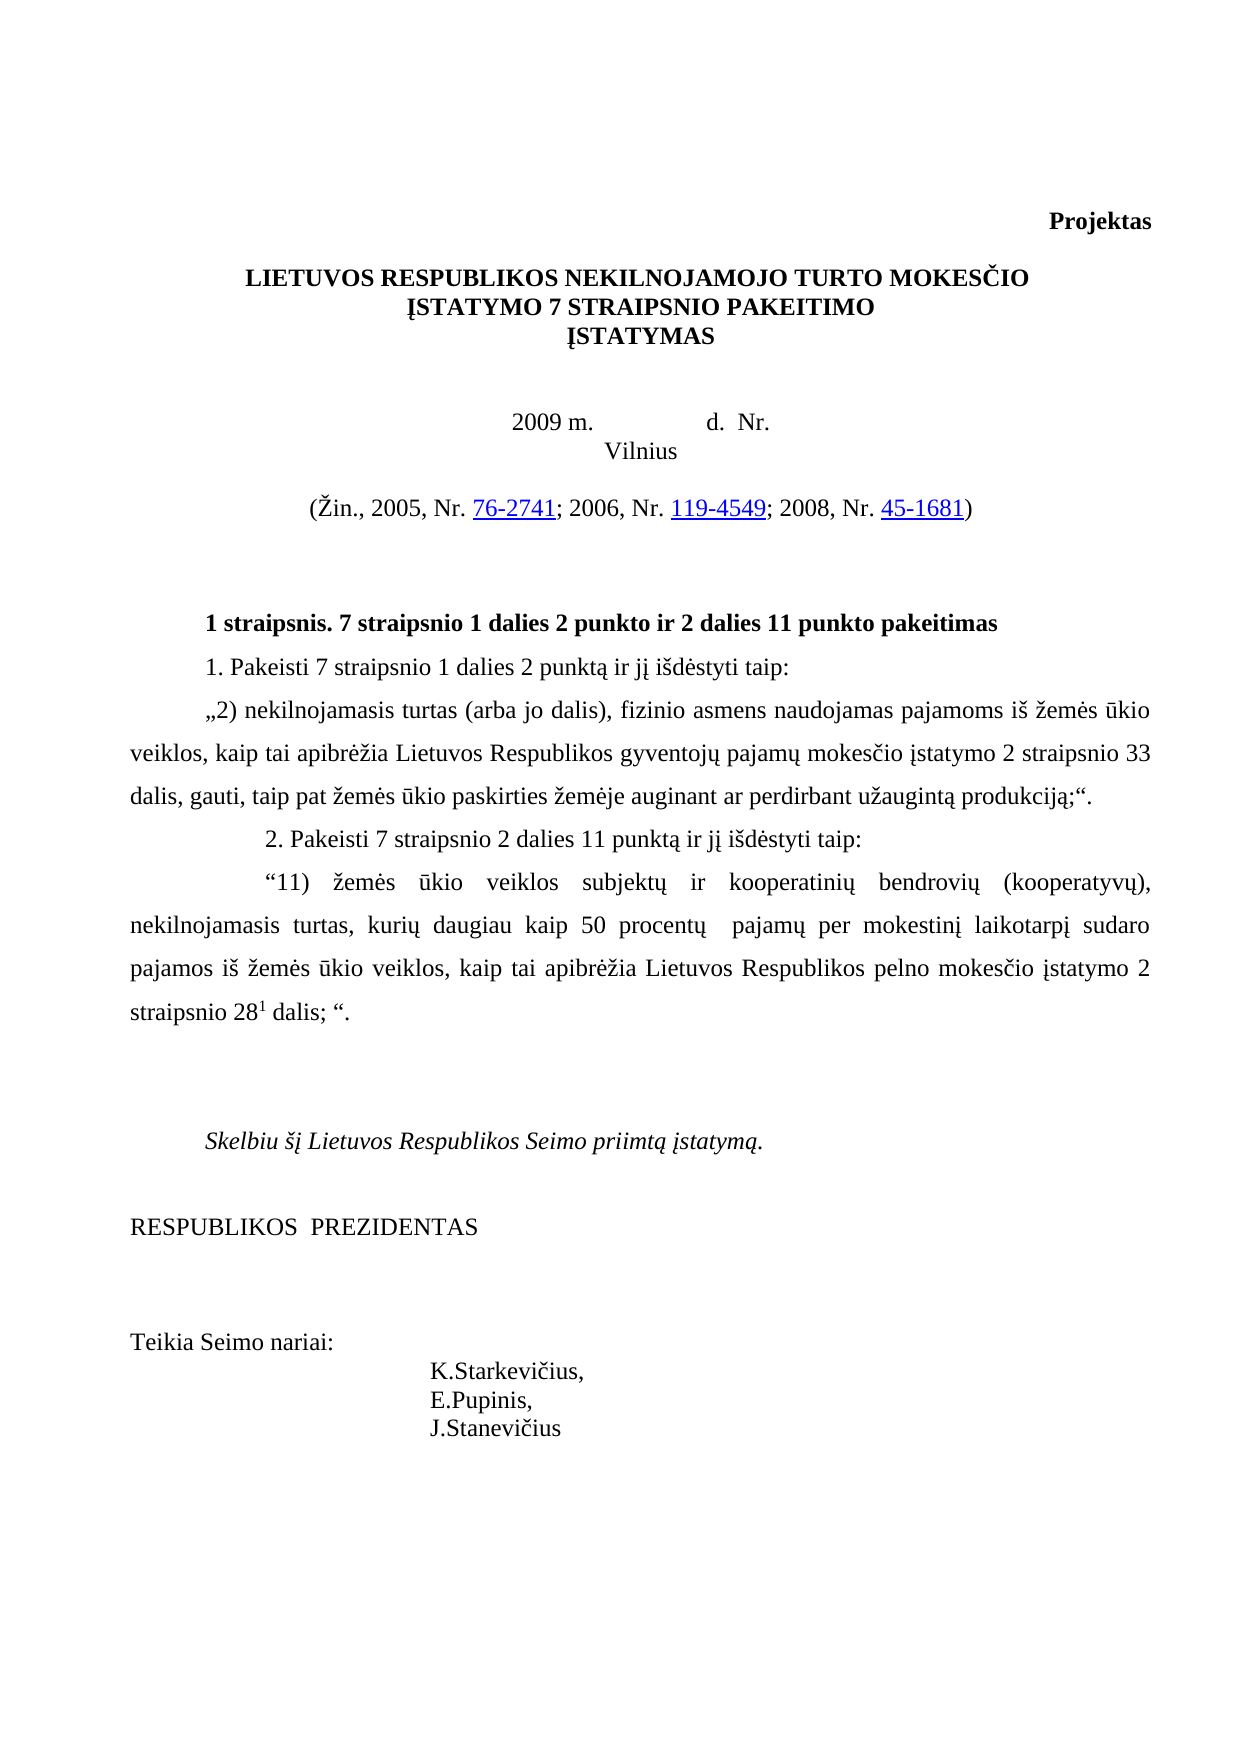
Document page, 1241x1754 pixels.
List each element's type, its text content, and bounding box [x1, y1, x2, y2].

text 1 straipsnis. 7 straipsnio 1 dalies 2 punkto ir 2 dalies 11 punkto pakeitimas [130, 608, 1152, 637]
text Projektas [130, 206, 1152, 235]
text “11) žemės ūkio veiklos subjektų ir kooperatinių bendrovių (kooperatyvų), nekilnojamasis turtas, kurių daugiau kaip 50 procentų pajamų per mokestinį laikotarpį sudaro pajamos iš žemės ūkio veiklos, kaip tai apibrėžia Lietuvos Respublikos pelno mokesčio įstatymo 2 straipsnio 281 dalis; “. [130, 867, 1152, 1025]
text 2009 m. d. Nr. [130, 407, 1152, 436]
text K.Starkevičius, [430, 1356, 1152, 1385]
text (Žin., 2005, Nr. 76-2741; 2006, Nr. 119-4549; 2008, Nr. 45-1681) [130, 493, 1152, 522]
text ĮSTATYMO 7 STRAIPSNIO PAKEITIMO [130, 292, 1152, 321]
text 1. Pakeisti 7 straipsnio 1 dalies 2 punktą ir jį išdėstyti taip: [130, 652, 1152, 680]
text J.Stanevičius [430, 1413, 1152, 1442]
text Vilnius [130, 436, 1152, 465]
text „2) nekilnojamasis turtas (arba jo dalis), fizinio asmens naudojamas pajamoms iš žemės ūkio veiklos, kaip tai apibrėžia Lietuvos Respublikos gyventojų pajamų mokesčio įstatymo 2 straipsnio 33 dalis, gauti, taip pat žemės ūkio paskirties žemėje auginant ar perdirbant užaugintą produkciją;“. [130, 695, 1152, 810]
text Teikia Seimo nariai: [130, 1327, 1152, 1356]
text ĮSTATYMAS [130, 321, 1152, 350]
text Skelbiu šį Lietuvos Respublikos Seimo priimtą įstatymą. [130, 1126, 1152, 1155]
text 2. Pakeisti 7 straipsnio 2 dalies 11 punktą ir jį išdėstyti taip: [130, 824, 1152, 853]
text LIETUVOS RESPUBLIKOS NEKILNOJAMOJO TURTO MOKESČIO [130, 263, 1152, 292]
text E.Pupinis, [430, 1385, 1152, 1413]
text RESPUBLIKOS PREZIDENTAS [130, 1212, 1152, 1241]
